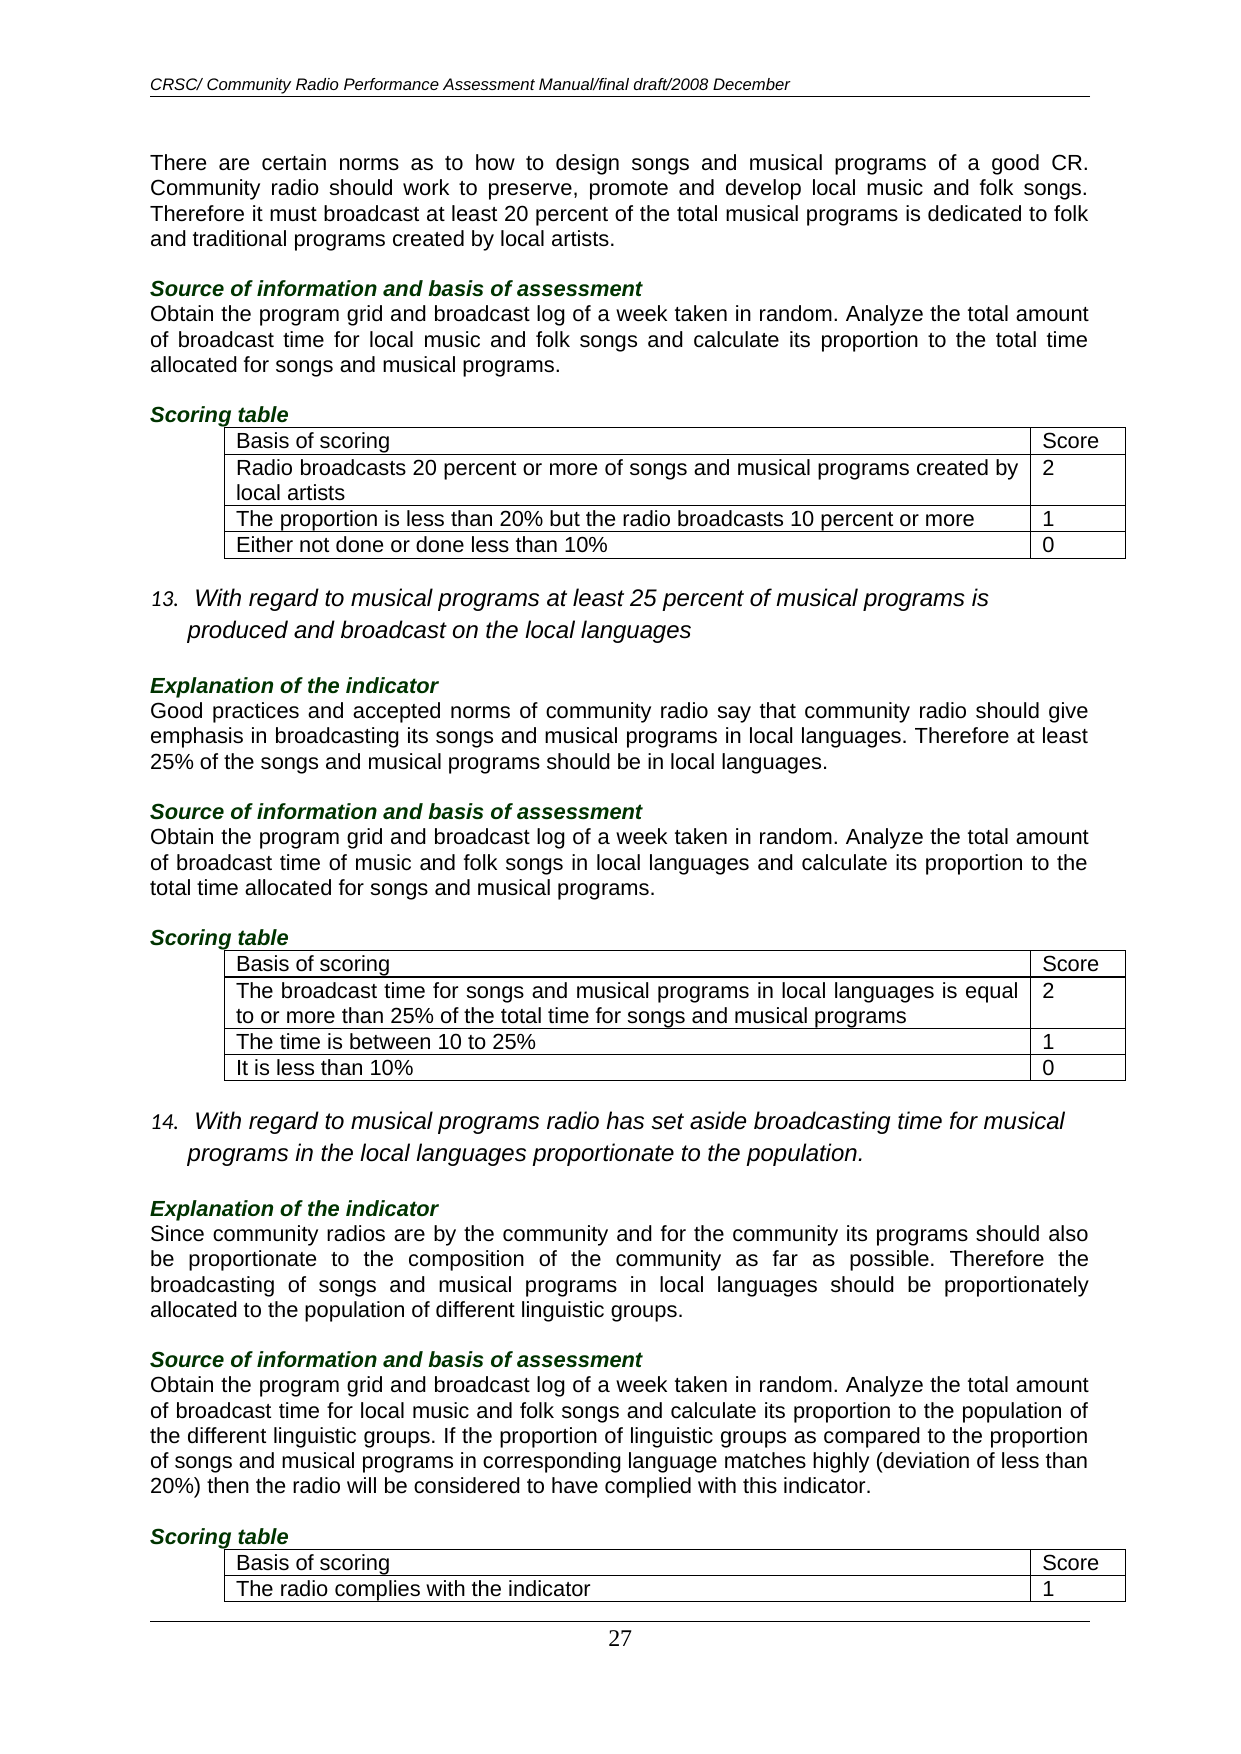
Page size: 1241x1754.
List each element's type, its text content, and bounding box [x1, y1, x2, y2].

table_cell 2 [1031, 455, 1125, 505]
text Scoring table [150, 402, 1090, 427]
table_cell The time is between 10 to 25% [225, 1029, 1030, 1054]
text Source of information and basis of assessment [150, 276, 1090, 301]
table_cell Radio broadcasts 20 percent or more of songs and musical programs created by local artists [225, 455, 1030, 505]
list With regard to musical programs at least 25 percent of musical programs is produced and broadcast on the local languages [150, 584, 1090, 644]
table_header Basis of scoring [225, 1550, 1030, 1575]
text Obtain the program grid and broadcast log of a week taken in random. Analyze the total amount of broadcast time for local music and folk songs and calculate its proportion to the total time allocated for songs and musical programs. [150, 301, 1090, 377]
text There are certain norms as to how to design songs and musical programs of a good CR. Community radio should work to preserve, promote and develop local music and folk songs. Therefore it must broadcast at least 20 percent of the total musical programs is dedicated to folk and traditional programs created by local artists. [150, 150, 1090, 251]
text Since community radios are by the community and for the community its programs should also be proportionate to the composition of the community as far as possible. Therefore the broadcasting of songs and musical programs in local languages should be proportionately allocated to the population of different linguistic groups. [150, 1221, 1090, 1322]
table_cell The broadcast time for songs and musical programs in local languages is equal to or more than 25% of the total time for songs and musical programs [225, 978, 1030, 1028]
text Scoring table [150, 925, 1090, 950]
table_cell 0 [1031, 1055, 1125, 1080]
text Obtain the program grid and broadcast log of a week taken in random. Analyze the total amount of broadcast time of music and folk songs in local languages and calculate its proportion to the total time allocated for songs and musical programs. [150, 824, 1090, 900]
text Explanation of the indicator [150, 1196, 1090, 1221]
table_cell The radio complies with the indicator [225, 1576, 1030, 1601]
table_cell 1 [1031, 506, 1125, 531]
list With regard to musical programs radio has set aside broadcasting time for musical programs in the local languages proportionate to the population. [150, 1107, 1090, 1167]
table_cell Either not done or done less than 10% [225, 532, 1030, 557]
text Good practices and accepted norms of community radio say that community radio should give emphasis in broadcasting its songs and musical programs in local languages. Therefore at least 25% of the songs and musical programs should be in local languages. [150, 698, 1090, 774]
table_header Basis of scoring [225, 951, 1030, 976]
table_cell 0 [1031, 532, 1125, 557]
text Explanation of the indicator [150, 673, 1090, 698]
text Scoring table [150, 1523, 1090, 1549]
text Source of information and basis of assessment [150, 1347, 1090, 1372]
table_cell It is less than 10% [225, 1055, 1030, 1080]
table_cell 1 [1031, 1029, 1125, 1054]
table_header Score [1031, 951, 1125, 976]
table_cell 2 [1031, 978, 1125, 1028]
text Obtain the program grid and broadcast log of a week taken in random. Analyze the total amount of broadcast time for local music and folk songs and calculate its proportion to the population of the different linguistic groups. If the proportion of linguistic groups as compared to the proportion of songs and musical programs in corresponding language matches highly (deviation of less than 20%) then the radio will be considered to have complied with this indicator. [150, 1372, 1090, 1498]
table_header Score [1031, 1550, 1125, 1575]
table_header Score [1031, 428, 1125, 453]
table_header Basis of scoring [225, 428, 1030, 453]
table_cell 1 [1031, 1576, 1125, 1601]
table_cell The proportion is less than 20% but the radio broadcasts 10 percent or more [225, 506, 1030, 531]
text Source of information and basis of assessment [150, 799, 1090, 824]
